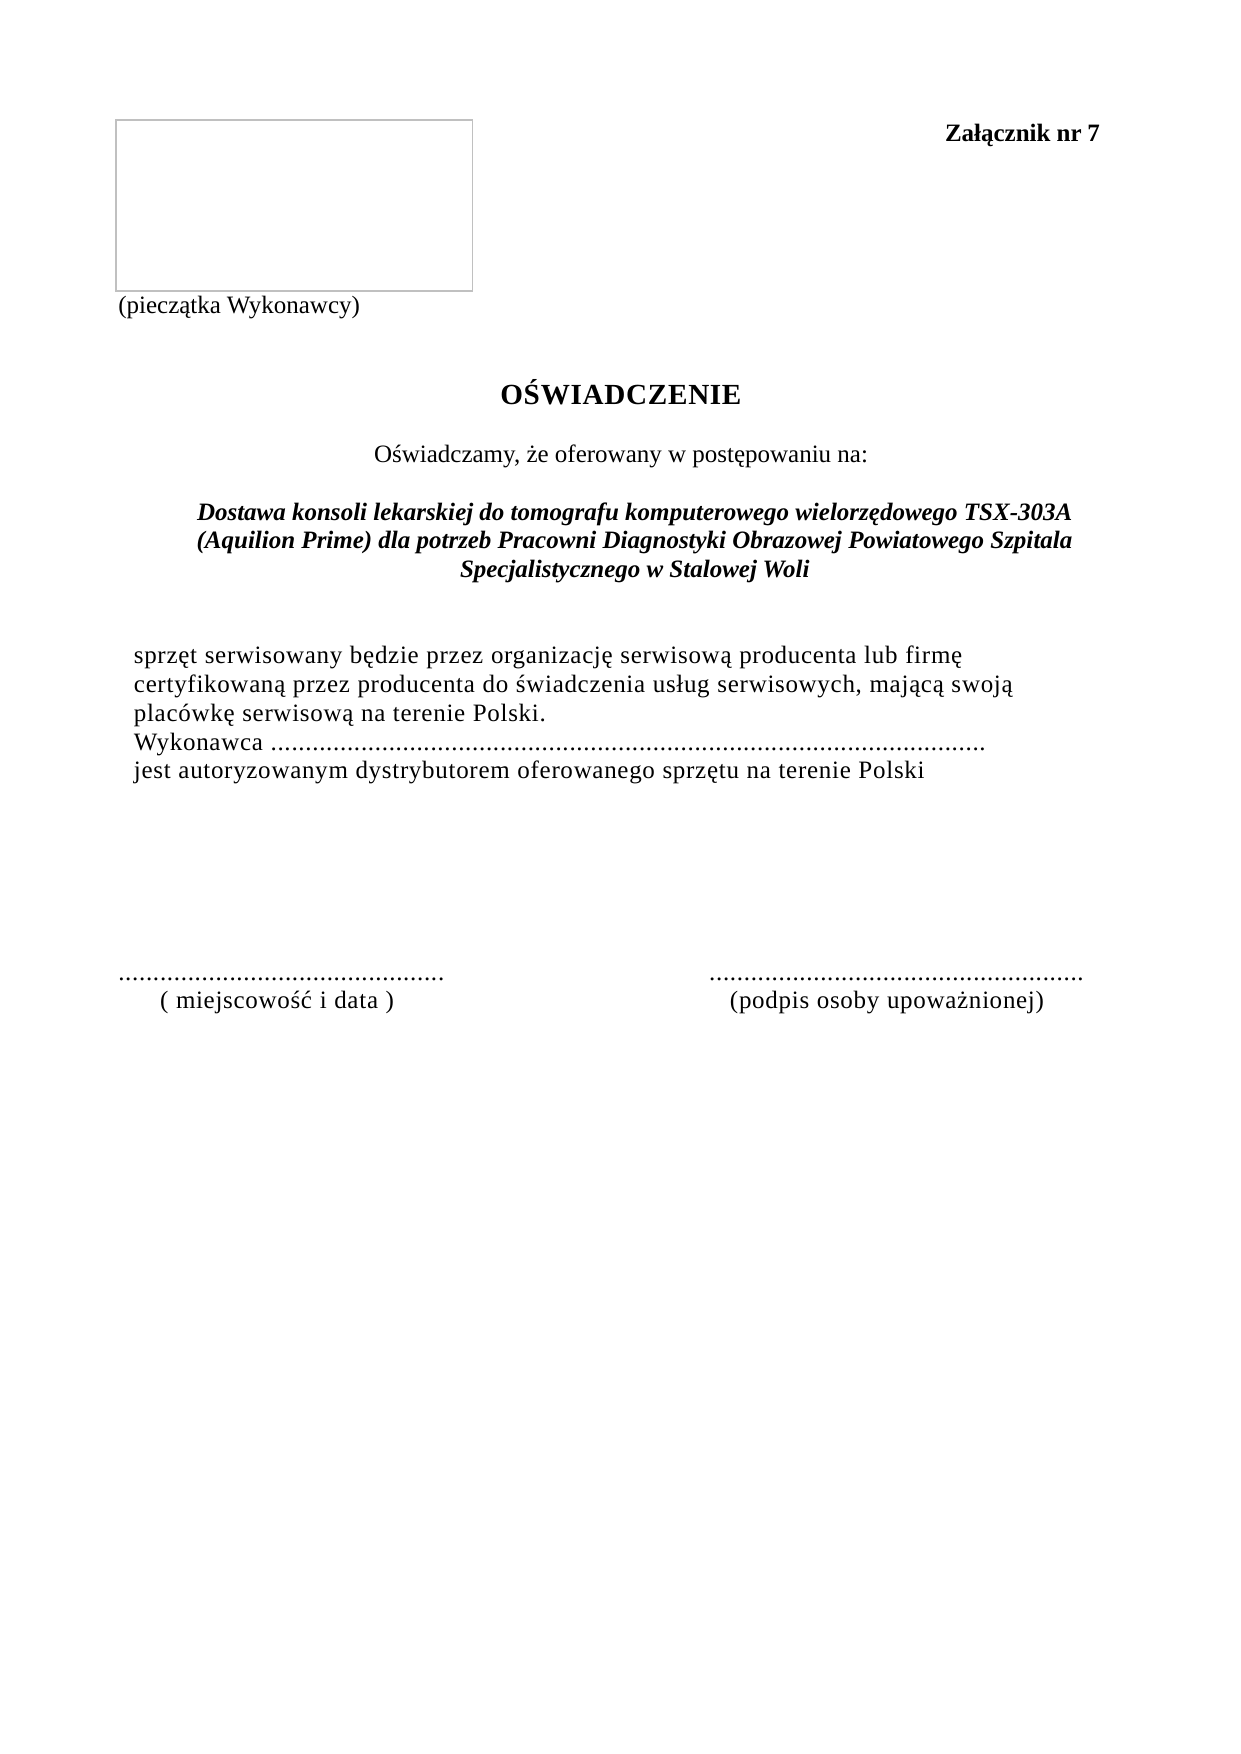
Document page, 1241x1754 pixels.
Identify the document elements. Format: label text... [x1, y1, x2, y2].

text Oświadczamy, że oferowany w postępowaniu na: [120, 439, 1122, 468]
text ............................................... ...................................................... [118, 957, 1122, 985]
text Dostawa konsoli lekarskiej do tomografu komputerowego wielorzędowego TSX-303A (Aquilion Prime) dla potrzeb Pracowni Diagnostyki Obrazowej Powiatowego Szpitala Specjalistycznego w Stalowej Woli [149, 497, 1122, 583]
text sprzęt serwisowany będzie przez organizację serwisową producenta lub firmę certyfikowaną przez producenta do świadczenia usług serwisowych, mającą swoją placówkę serwisową na terenie Polski. [134, 640, 1122, 727]
text jest autoryzowanym dystrybutorem oferowanego sprzętu na terenie Polski [134, 755, 1122, 784]
text (pieczątka Wykonawcy) [118, 291, 1122, 319]
text Wykonawca ....................................................................................................... [134, 727, 1122, 755]
text Załącznik nr 7 [945, 118, 1122, 147]
text OŚWIADCZENIE [120, 377, 1122, 410]
text ( miejscowość i data ) (podpis osoby upoważnionej) [118, 985, 1122, 1014]
